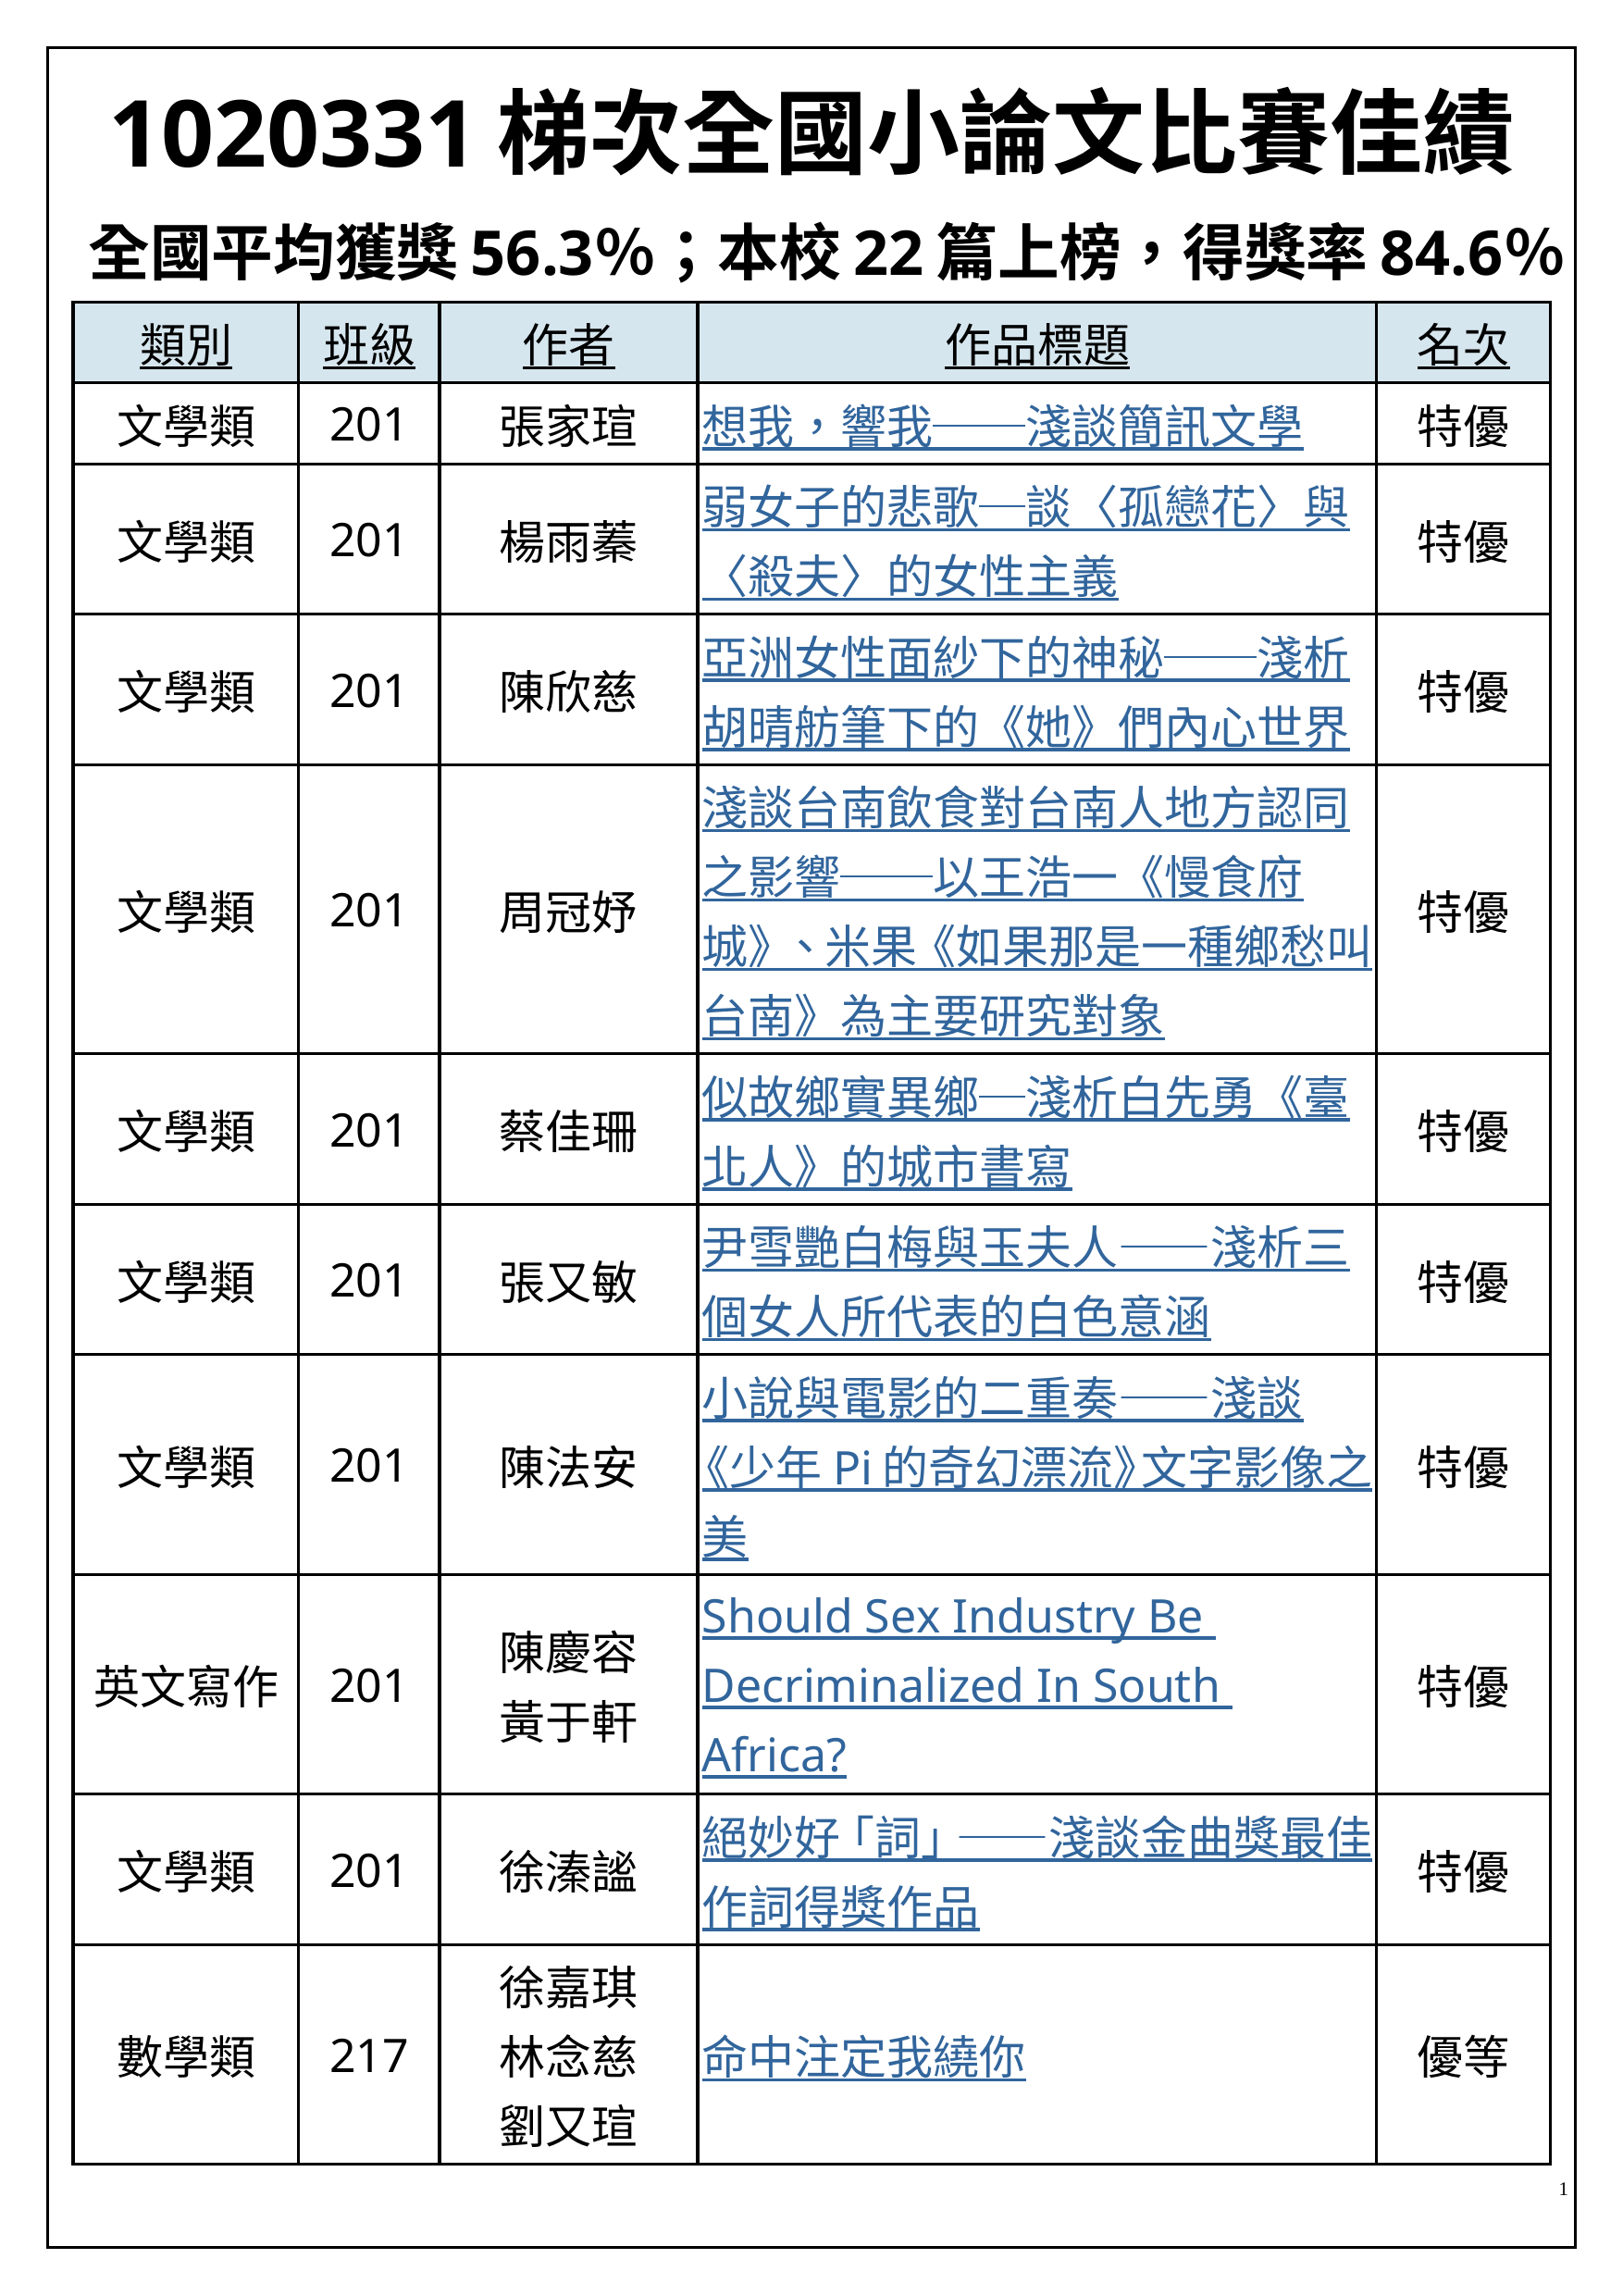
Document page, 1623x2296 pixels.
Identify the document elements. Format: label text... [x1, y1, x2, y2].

table_cell 特優 [1378, 1055, 1549, 1203]
table_cell 文學類 [75, 465, 297, 613]
table_cell 數學類 [75, 1946, 297, 2163]
table_header 作者 [441, 304, 696, 381]
table_cell 命中注定我繞你 [700, 1946, 1375, 2163]
table_cell 楊雨蓁 [441, 465, 696, 613]
text 全國平均獲獎56.3％；本校22篇上榜，得獎率84.6％ [55, 196, 1568, 301]
table_cell 特優 [1378, 615, 1549, 763]
table_cell Should Sex Industry Be Decriminalized In South Africa? [700, 1576, 1375, 1793]
table_cell 陳欣慈 [441, 615, 696, 763]
table_cell 亞洲女性面紗下的神秘──淺析胡晴舫筆下的《她》們內心世界 [700, 615, 1375, 763]
table_cell 201 [300, 384, 438, 463]
table_cell 201 [300, 1206, 438, 1353]
table_cell 文學類 [75, 766, 297, 1052]
table_cell 201 [300, 465, 438, 613]
table_cell 文學類 [75, 1206, 297, 1353]
table_cell 特優 [1378, 1356, 1549, 1573]
table_cell 文學類 [75, 615, 297, 763]
table_cell 217 [300, 1946, 438, 2163]
table_cell 特優 [1378, 1206, 1549, 1353]
table_cell 201 [300, 1356, 438, 1573]
table_cell 文學類 [75, 1795, 297, 1943]
table_header 名次 [1378, 304, 1549, 381]
table_cell 特優 [1378, 465, 1549, 613]
table_cell 201 [300, 1055, 438, 1203]
table_cell 似故鄉實異鄉─淺析白先勇《臺北人》的城市書寫 [700, 1055, 1375, 1203]
table_cell 絕妙好「詞」——淺談金曲獎最佳作詞得獎作品 [700, 1795, 1375, 1943]
table_cell 特優 [1378, 384, 1549, 463]
table_cell 201 [300, 615, 438, 763]
table_cell 蔡佳珊 [441, 1055, 696, 1203]
table_cell 特優 [1378, 766, 1549, 1052]
table_header 類別 [75, 304, 297, 381]
table_cell 弱女子的悲歌─談〈孤戀花〉與〈殺夫〉的女性主義 [700, 465, 1375, 613]
table_cell 優等 [1378, 1946, 1549, 2163]
table_cell 張又敏 [441, 1206, 696, 1353]
table_cell 特優 [1378, 1576, 1549, 1793]
table_cell 周冠妤 [441, 766, 696, 1052]
table_cell 陳慶容 黃于軒 [441, 1576, 696, 1793]
table_header 班級 [300, 304, 438, 381]
table_cell 想我，響我──淺談簡訊文學 [700, 384, 1375, 463]
table_cell 英文寫作 [75, 1576, 297, 1793]
table_cell 淺談台南飲食對台南人地方認同之影響──以王浩一《慢食府城》、米果《如果那是一種鄉愁叫台南》為主要研究對象 [700, 766, 1375, 1052]
table_cell 201 [300, 766, 438, 1052]
table_cell 徐嘉琪 林念慈 劉又瑄 [441, 1946, 696, 2163]
table_cell 張家瑄 [441, 384, 696, 463]
table_cell 文學類 [75, 1055, 297, 1203]
table_cell 文學類 [75, 1356, 297, 1573]
table_cell 陳法安 [441, 1356, 696, 1573]
table_cell 尹雪艷白梅與玉夫人——淺析三個女人所代表的白色意涵 [700, 1206, 1375, 1353]
text 1020331梯次全國小論文比賽佳績 [55, 57, 1568, 196]
table_header 作品標題 [700, 304, 1375, 381]
table_cell 201 [300, 1795, 438, 1943]
table_cell 徐溱謐 [441, 1795, 696, 1943]
table_cell 文學類 [75, 384, 297, 463]
table_cell 201 [300, 1576, 438, 1793]
table_cell 特優 [1378, 1795, 1549, 1943]
table_cell 小說與電影的二重奏——淺談《少年 Pi的奇幻漂流》文字影像之美 [700, 1356, 1375, 1573]
